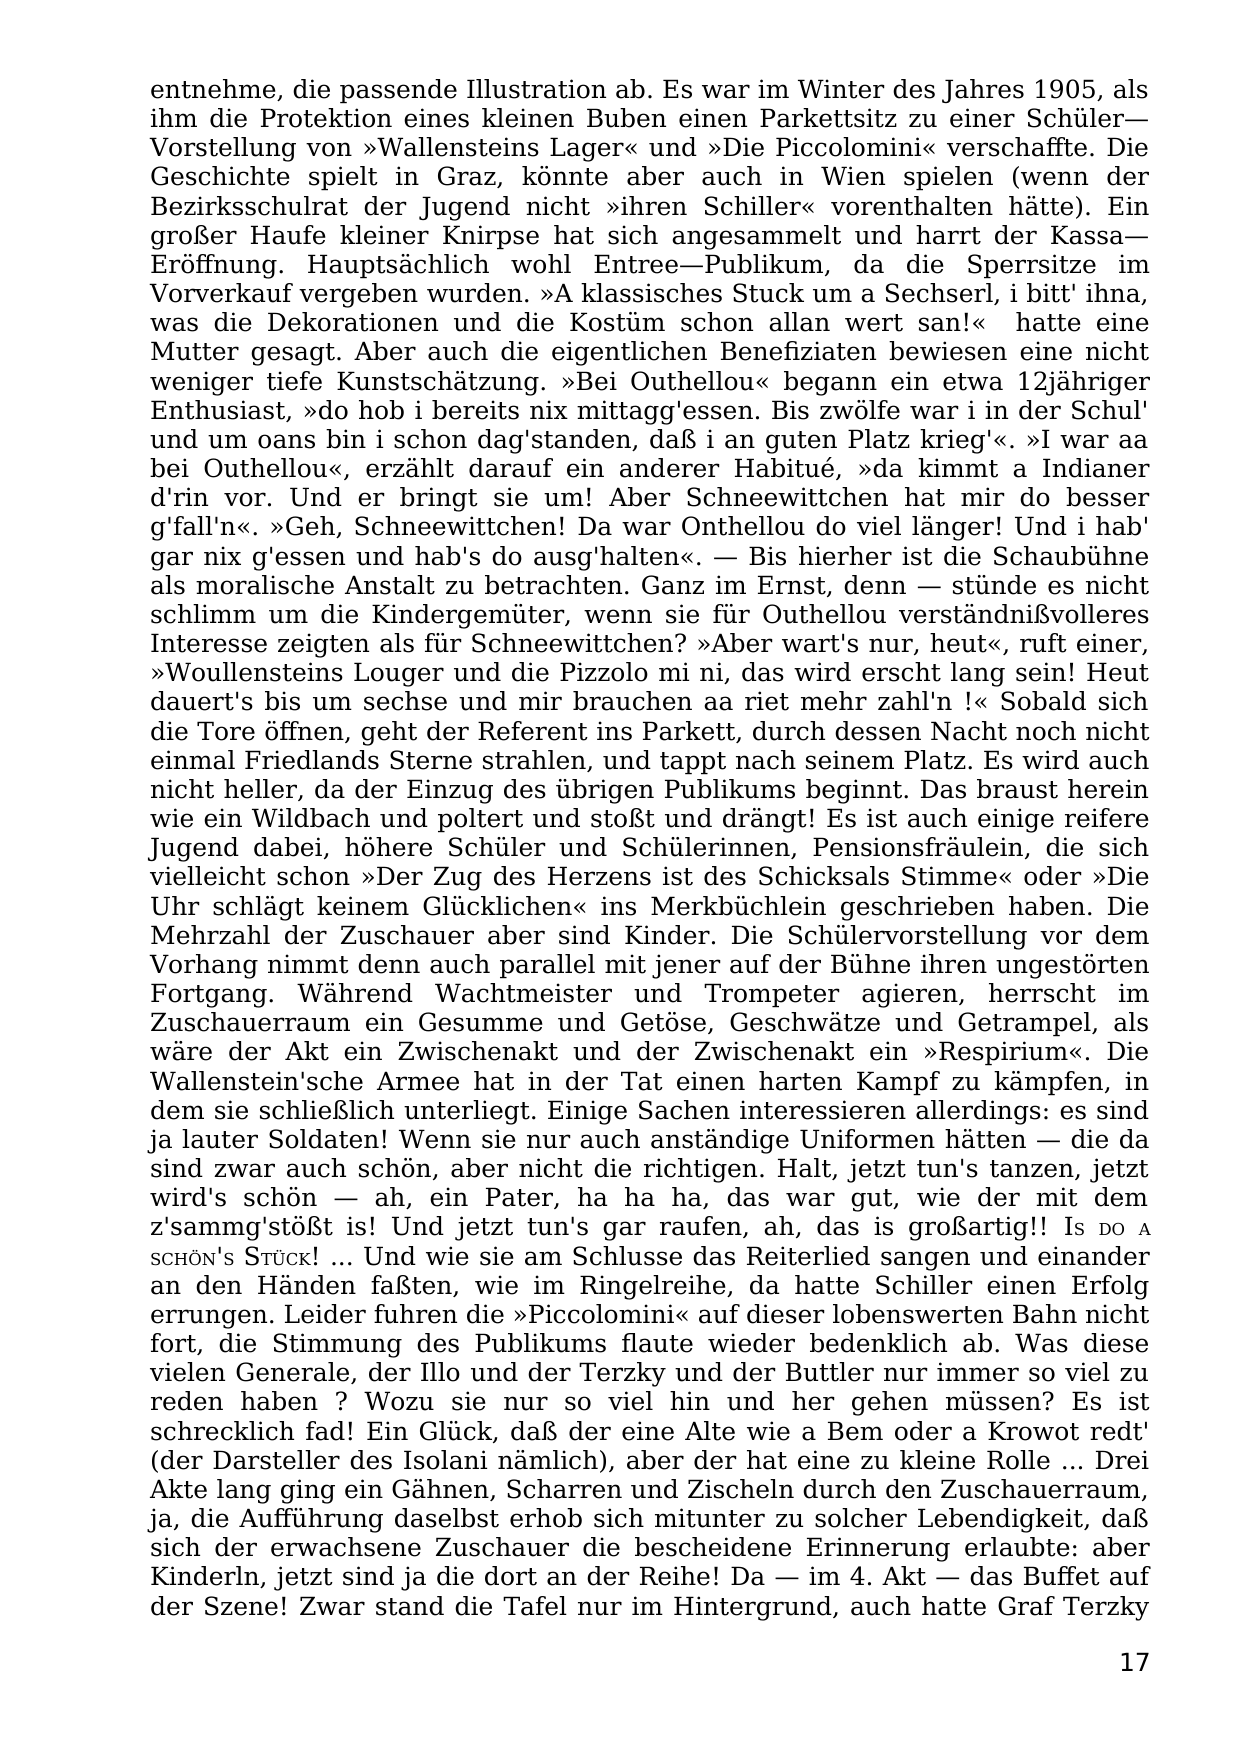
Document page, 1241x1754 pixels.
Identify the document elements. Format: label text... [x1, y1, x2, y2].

text entnehme, die passende Illustration ab. Es war im Winter des Jahres 1905, als ihm die Protektion eines kleinen Buben einen Parkettsitz zu einer Schüler—Vorstellung von »Wallensteins Lager« und »Die Piccolomini« verschaffte. Die Geschichte spielt in Graz, könnte aber auch in Wien spielen (wenn der Bezirksschulrat der Jugend nicht »ihren Schiller« vorenthalten hätte). Ein großer Haufe kleiner Knirpse hat sich angesammelt und harrt der Kassa—Eröffnung. Hauptsächlich wohl Entree—Publikum, da die Sperrsitze im Vorverkauf vergeben wurden. »A klassisches Stuck um a Sechserl, i bitt' ihna, was die Dekorationen und die Kostüm schon allan wert san!« hatte eine Mutter gesagt. Aber auch die eigentlichen Benefiziaten bewiesen eine nicht weniger tiefe Kunstschätzung. »Bei Outhellou« begann ein etwa 12jähriger Enthusiast, »do hob i bereits nix mittagg'essen. Bis zwölfe war i in der Schul' und um oans bin i schon dag'standen, daß i an guten Platz krieg'«. »I war aa bei Outhellou«, erzählt darauf ein anderer Habitué, »da kimmt a Indianer d'rin vor. Und er bringt sie um! Aber Schneewittchen hat mir do besser g'fall'n«. »Geh, Schneewittchen! Da war Onthellou do viel länger! Und i hab' gar nix g'essen und hab's do ausg'halten«. — Bis hierher ist die Schaubühne als moralische Anstalt zu betrachten. Ganz im Ernst, denn — stünde es nicht schlimm um die Kindergemüter, wenn sie für Outhellou verständnißvolleres Interesse zeigten als für Schneewittchen? »Aber wart's nur, heut«, ruft einer, »Woullensteins Louger und die Pizzolo mi ni, das wird erscht lang sein! Heut dauert's bis um sechse und mir brauchen aa riet mehr zahl'n !« Sobald sich die Tore öffnen, geht der Referent ins Parkett, durch dessen Nacht noch nicht einmal Friedlands Sterne strahlen, und tappt nach seinem Platz. Es wird auch nicht heller, da der Einzug des übrigen Publikums beginnt. Das braust herein wie ein Wildbach und poltert und stoßt und drängt! Es ist auch einige reifere Jugend dabei, höhere Schüler und Schülerinnen, Pensionsfräulein, die sich vielleicht schon »Der Zug des Herzens ist des Schicksals Stimme« oder »Die Uhr schlägt keinem Glücklichen« ins Merkbüchlein geschrieben haben. Die Mehrzahl der Zuschauer aber sind Kinder. Die Schülervorstellung vor dem Vorhang nimmt denn auch parallel mit jener auf der Bühne ihren ungestörten Fortgang. Während Wachtmeister und Trompeter agieren, herrscht im Zuschauerraum ein Gesumme und Getöse, Geschwätze und Getrampel, als wäre der Akt ein Zwischenakt und der Zwischenakt ein »Respirium«. Die Wallenstein'sche Armee hat in der Tat einen harten Kampf zu kämpfen, in dem sie schließlich unterliegt. Einige Sachen interessieren allerdings: es sind ja lauter Soldaten! Wenn sie nur auch anständige Uniformen hätten — die da sind zwar auch schön, aber nicht die richtigen. Halt, jetzt tun's tanzen, jetzt wird's schön — ah, ein Pater, ha ha ha, das war gut, wie der mit dem z'sammg'stößt is! Und jetzt tun's gar raufen, ah, das is großartig!! Is do a schön's Stück! ... Und wie sie am Schlusse das Reiterlied sangen und einander an den Händen faßten, wie im Ringelreihe, da hatte Schiller einen Erfolg errungen. Leider fuhren die »Piccolomini« auf dieser lobenswerten Bahn nicht fort, die Stimmung des Publikums flaute wieder bedenklich ab. Was diese vielen Generale, der Illo und der Terzky und der Buttler nur immer so viel zu reden haben ? Wozu sie nur so viel hin und her gehen müssen? Es ist schrecklich fad! Ein Glück, daß der eine Alte wie a Bem oder a Krowot redt' (der Darsteller des Isolani nämlich), aber der hat eine zu kleine Rolle ... Drei Akte lang ging ein Gähnen, Scharren und Zischeln durch den Zuschauerraum, ja, die Aufführung daselbst erhob sich mitunter zu solcher Lebendigkeit, daß sich der erwachsene Zuschauer die bescheidene Erinnerung erlaubte: aber Kinderln, jetzt sind ja die dort an der Reihe! Da — im 4. Akt — das Buffet auf der Szene! Zwar stand die Tafel nur im Hintergrund, auch hatte Graf Terzky [150, 75, 1151, 1621]
